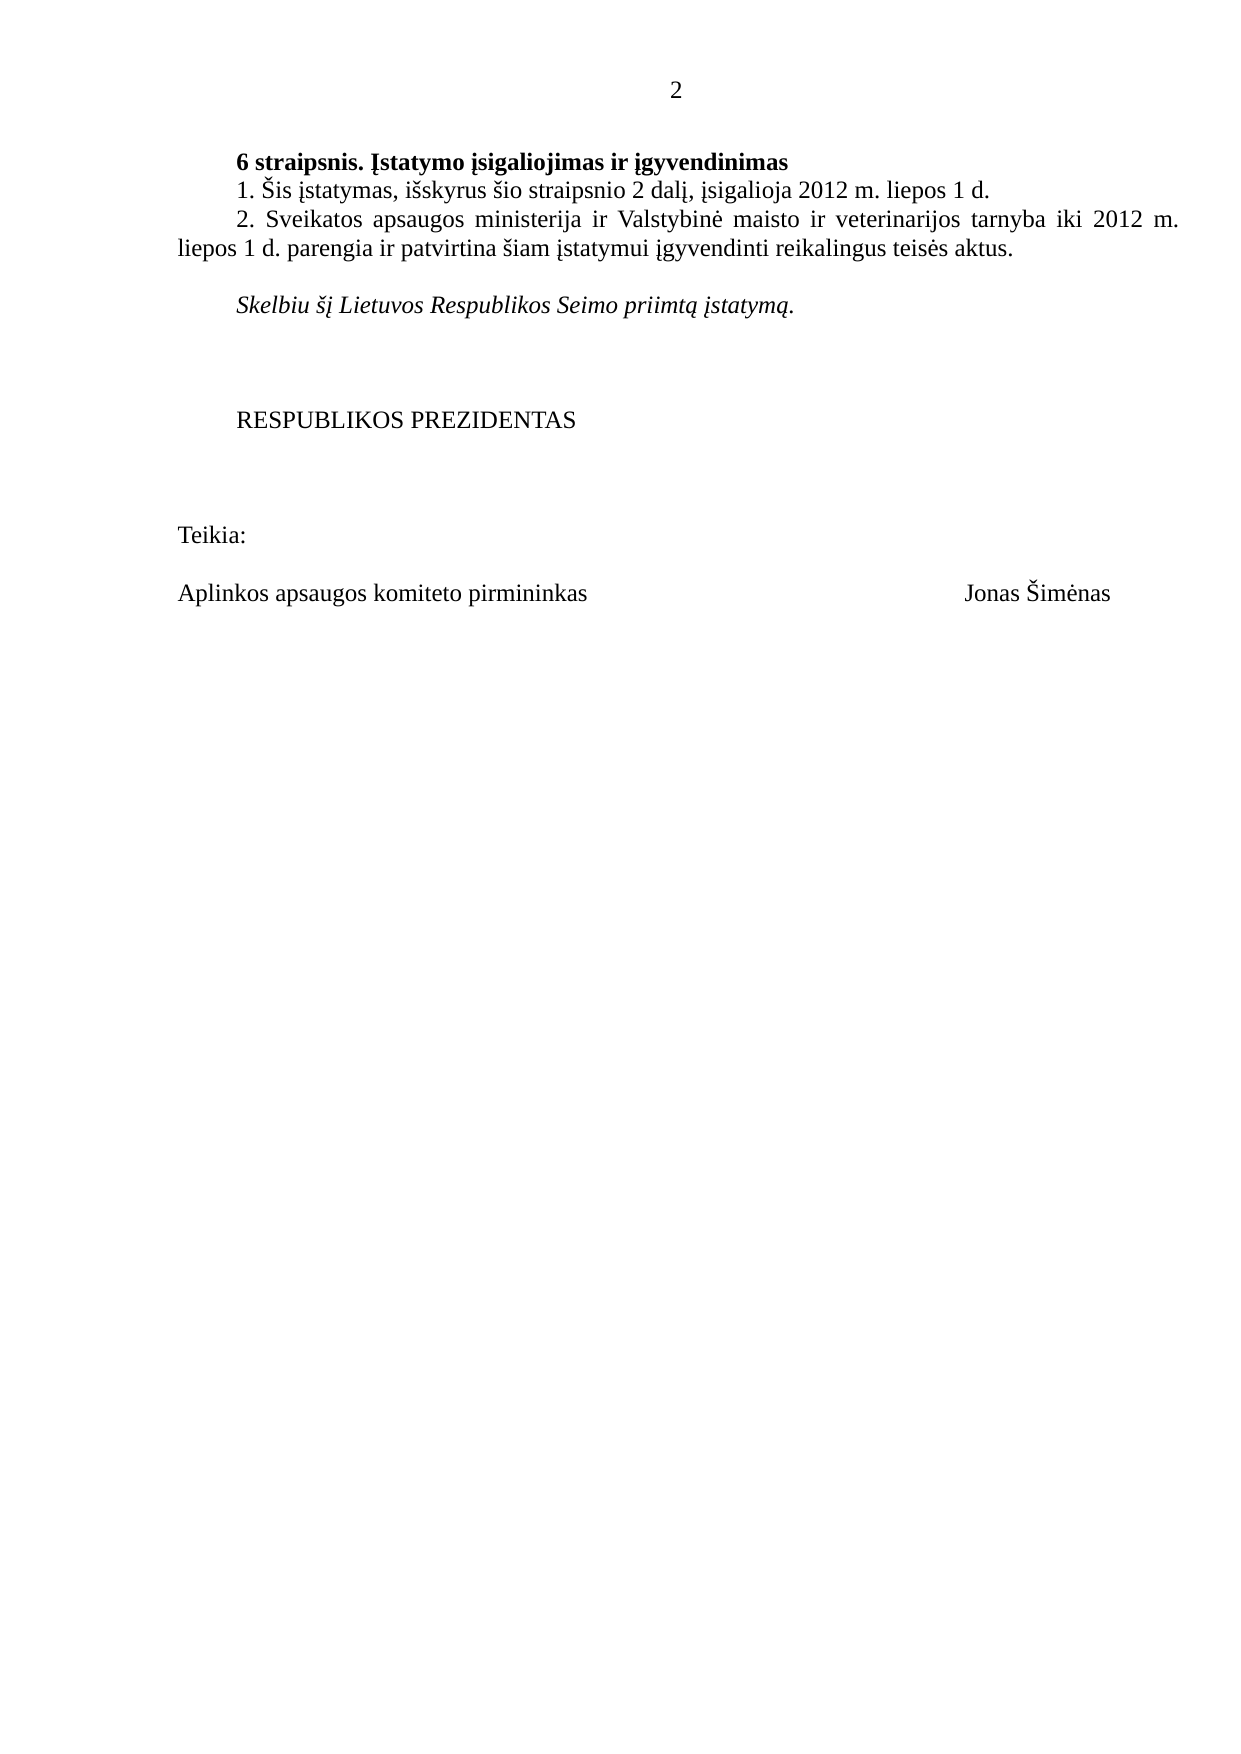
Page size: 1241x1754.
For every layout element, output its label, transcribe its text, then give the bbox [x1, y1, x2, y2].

text Teikia: [177, 521, 1181, 549]
text 1. Šis įstatymas, išskyrus šio straipsnio 2 dalį, įsigalioja 2012 m. liepos 1 d. [177, 176, 1181, 204]
text 2. Sveikatos apsaugos ministerija ir Valstybinė maisto ir veterinarijos tarnyba iki 2012 m. liepos 1 d. parengia ir patvirtina šiam įstatymui įgyvendinti reikalingus teisės aktus. [177, 204, 1181, 262]
text RESPUBLIKOS PREZIDENTAS [177, 406, 1181, 434]
text Skelbiu šį Lietuvos Respublikos Seimo priimtą įstatymą. [177, 291, 1181, 319]
text Aplinkos apsaugos komiteto pirmininkas Jonas Šimėnas [177, 578, 1181, 607]
text 6 straipsnis. Įstatymo įsigaliojimas ir įgyvendinimas [177, 147, 1181, 176]
